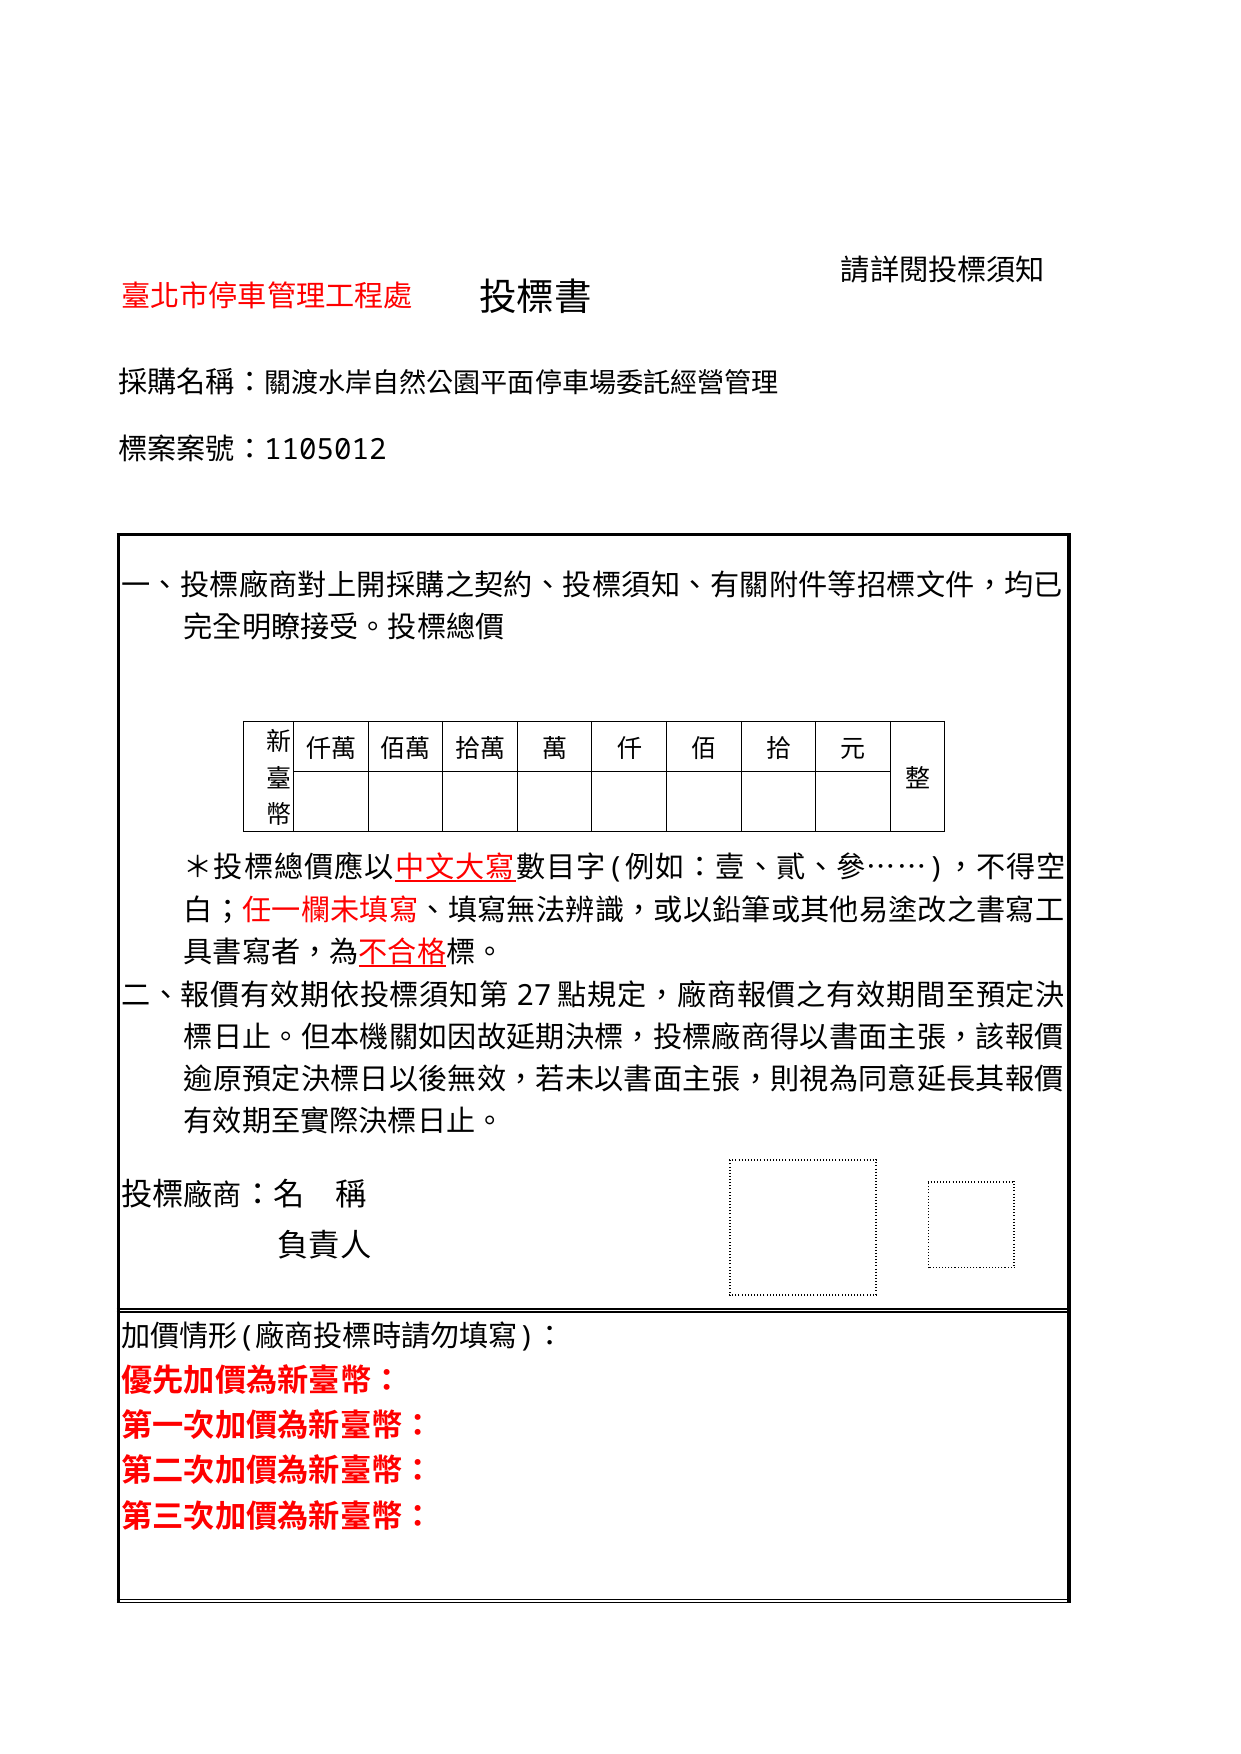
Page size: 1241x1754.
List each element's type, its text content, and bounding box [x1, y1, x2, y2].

table_header [1071, 1271, 1146, 1682]
table_header 投標書 [459, 221, 808, 346]
table_header [46, 1271, 115, 1714]
text 採購名稱：關渡水岸自然公園平面停車場委託經營管理 [118, 358, 1063, 401]
table_header 拾萬 [443, 722, 517, 771]
table_cell [369, 772, 442, 831]
table_cell [294, 772, 368, 831]
text 標案案號：1105012 [118, 426, 1122, 468]
table_header 萬 [518, 722, 591, 771]
table_cell [667, 772, 741, 831]
table_header 拾 [742, 722, 815, 771]
table_cell [742, 772, 815, 831]
table_header 仟萬 [294, 722, 368, 771]
table_header 元 [816, 722, 890, 771]
table_header 整 [891, 722, 944, 831]
table_header 一、投標廠商對上開採購之契約、投標須知、有關附件等招標文件，均已完全明瞭接受。投標總價 ＊投標總價應以中文大寫數目字(例如：壹、貳、參……)，不得空白；任一欄未填寫、填寫無法辨識，或以鉛筆或其他易塗改之書寫工具書寫者，為不合格標。 二、報價有效期依投標須知第27點規定，廠商報價之有效期間至預定決標日止。但本機關如因故延期決標，投標廠商得以書面主張，該報價逾原預定決標日以後無效，若未以書面主張，則視為同意延長其報價有效期至實際決標日止。 投標廠商：名 稱 負責人 [120, 536, 1067, 1308]
table_cell [518, 772, 591, 831]
table_header 請詳閱投標須知 [809, 221, 1058, 346]
table_cell [592, 772, 666, 831]
table_header 臺北市停車管理工程處 [118, 221, 458, 346]
table_cell [816, 772, 890, 831]
table_header 新臺幣 [244, 722, 293, 831]
table_header 佰萬 [369, 722, 442, 771]
table_cell 加價情形(廠商投標時請勿填寫)： 優先加價為新臺幣： 第一次加價為新臺幣： 第二次加價為新臺幣： 第三次加價為新臺幣： [120, 1313, 1067, 1598]
table_header 仟 [592, 722, 666, 771]
table_header 佰 [667, 722, 741, 771]
table_cell [443, 772, 517, 831]
